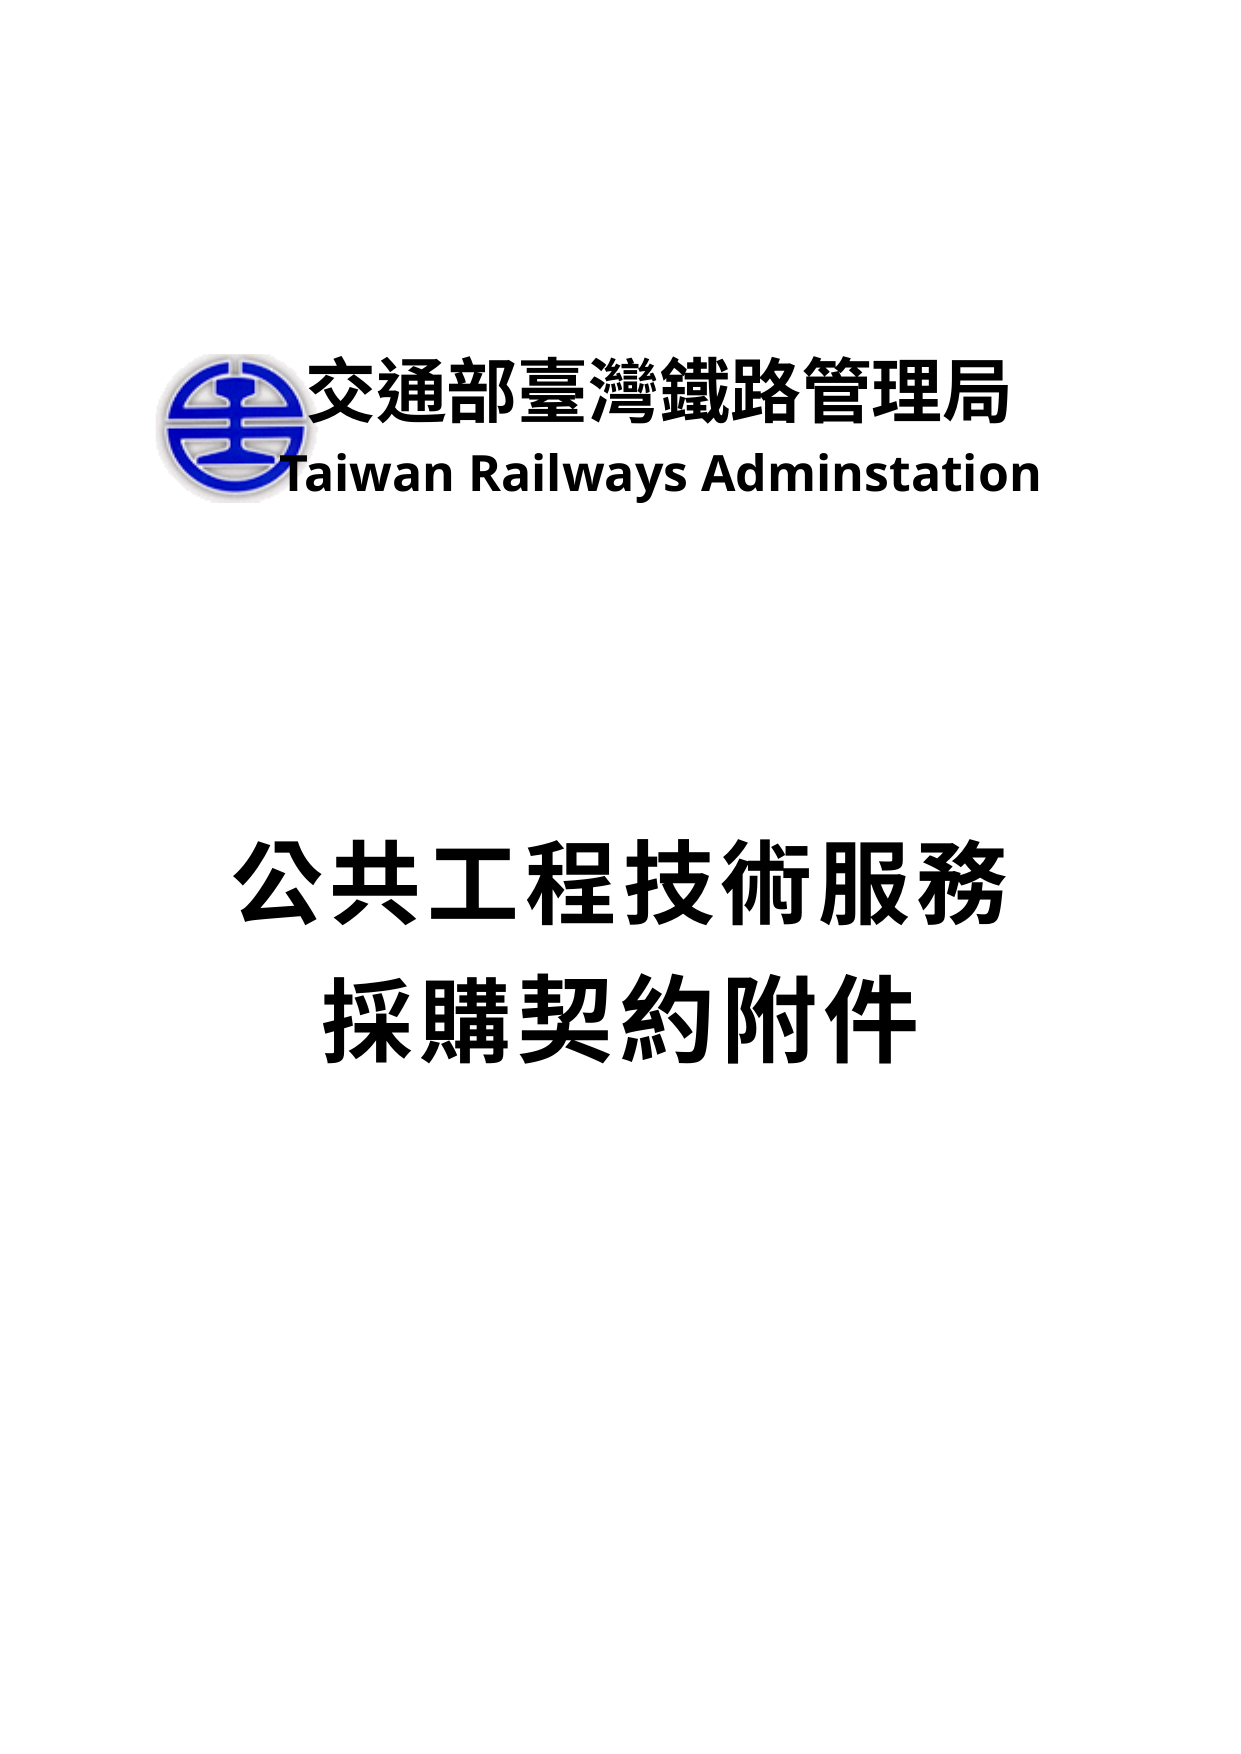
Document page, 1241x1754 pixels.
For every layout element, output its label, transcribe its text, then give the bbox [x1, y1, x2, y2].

text 交通部臺灣鐵路管理局 [118, 335, 1122, 438]
text 採購契約附件 [118, 944, 1122, 1082]
text 公共工程技術服務 [118, 811, 1122, 944]
text Taiwan Railways Adminstation [118, 438, 1122, 506]
